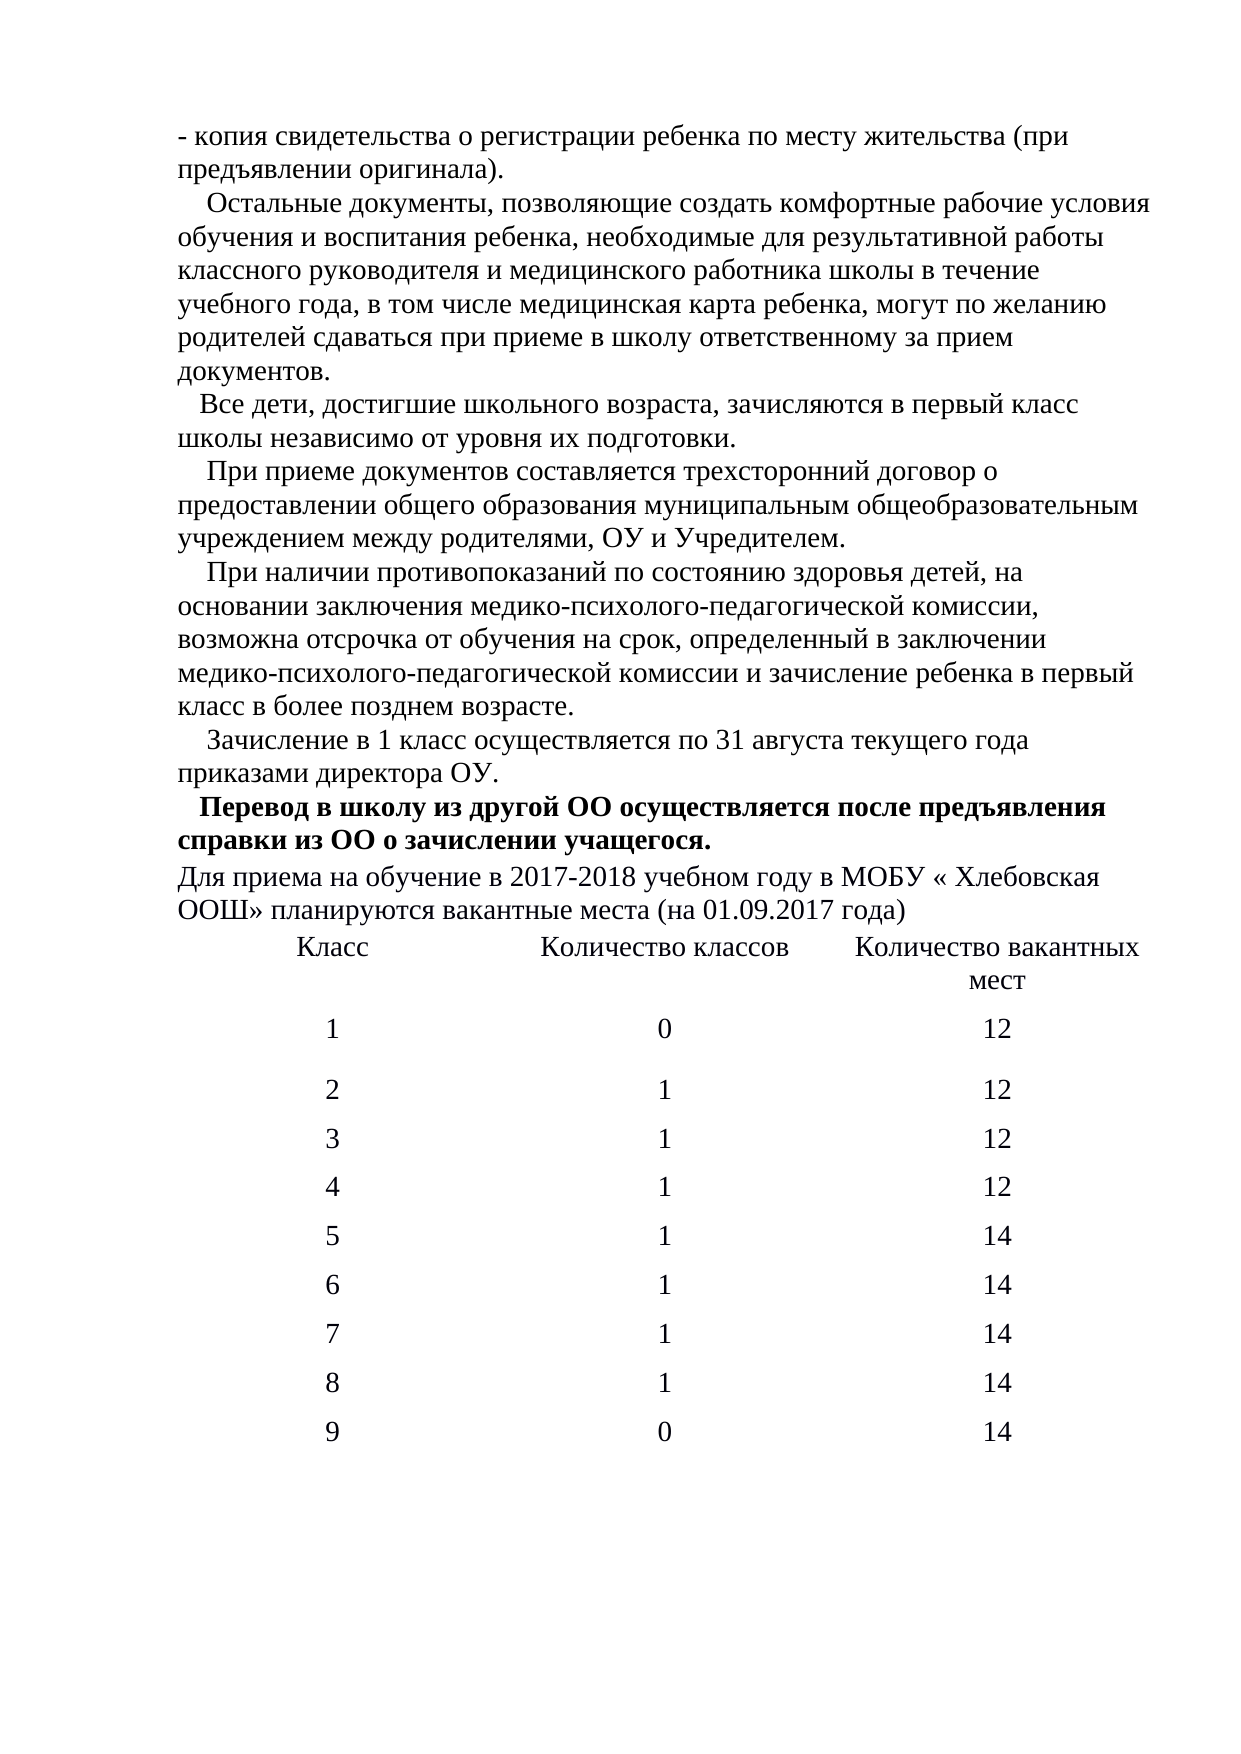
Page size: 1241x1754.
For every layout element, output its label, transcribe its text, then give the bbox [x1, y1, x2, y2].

text Перевод в школу из другой ОО осуществляется после предъявления справки из ОО о зачислении учащегося. [177, 789, 1152, 856]
table_cell 12 [831, 1167, 1163, 1216]
table_cell 14 [831, 1362, 1163, 1411]
table_cell 0 [499, 1009, 831, 1069]
table_cell 1 [499, 1069, 831, 1118]
table_cell 1 [499, 1362, 831, 1411]
table_cell 14 [831, 1411, 1163, 1460]
table_cell 12 [831, 1009, 1163, 1069]
table_header Количество классов [499, 926, 831, 1008]
table_cell 1 [499, 1264, 831, 1313]
table_cell 12 [831, 1069, 1163, 1118]
table_cell 2 [166, 1069, 498, 1118]
table_cell 6 [166, 1264, 498, 1313]
table_cell 1 [499, 1313, 831, 1362]
text Все дети, достигшие школьного возраста, зачисляются в первый класс школы независимо от уровня их подготовки. При приеме документов составляется трехсторонний договор о предоставлении общего образования муниципальным общеобразовательным учреждением между родителями, ОУ и Учредителем. При наличии противопоказаний по состоянию здоровья детей, на основании заключения медико-психолого-педагогической комиссии, возможна отсрочка от обучения на срок, определенный в заключении медико-психолого-педагогической комиссии и зачисление ребенка в первый класс в более позднем возрасте. Зачисление в 1 класс осуществляется по 31 августа текущего года приказами директора ОУ. [177, 386, 1152, 789]
table_cell 1 [499, 1118, 831, 1167]
text Остальные документы, позволяющие создать комфортные рабочие условия обучения и воспитания ребенка, необходимые для результативной работы классного руководителя и медицинского работника школы в течение учебного года, в том числе медицинская карта ребенка, могут по желанию родителей сдаваться при приеме в школу ответственному за прием документов. [177, 185, 1152, 386]
table_cell 1 [499, 1167, 831, 1216]
text Для приема на обучение в 2017-2018 учебном году в МОБУ « Хлебовская ООШ» планируются вакантные места (на 01.09.2017 года) [177, 859, 1152, 926]
table_cell 5 [166, 1216, 498, 1264]
table_cell 0 [499, 1411, 831, 1460]
table_cell 8 [166, 1362, 498, 1411]
table_cell 14 [831, 1216, 1163, 1264]
table_cell 14 [831, 1264, 1163, 1313]
table_cell 7 [166, 1313, 498, 1362]
table_header Класс [166, 926, 498, 1008]
table_cell 1 [166, 1009, 498, 1069]
table_cell 14 [831, 1313, 1163, 1362]
table_cell 1 [499, 1216, 831, 1264]
table_header Количество вакантных мест [831, 926, 1163, 1008]
table_cell 4 [166, 1167, 498, 1216]
table_cell 9 [166, 1411, 498, 1460]
text - копия свидетельства о регистрации ребенка по месту жительства (при предъявлении оригинала). [177, 118, 1152, 185]
table_cell 3 [166, 1118, 498, 1167]
table_cell 12 [831, 1118, 1163, 1167]
